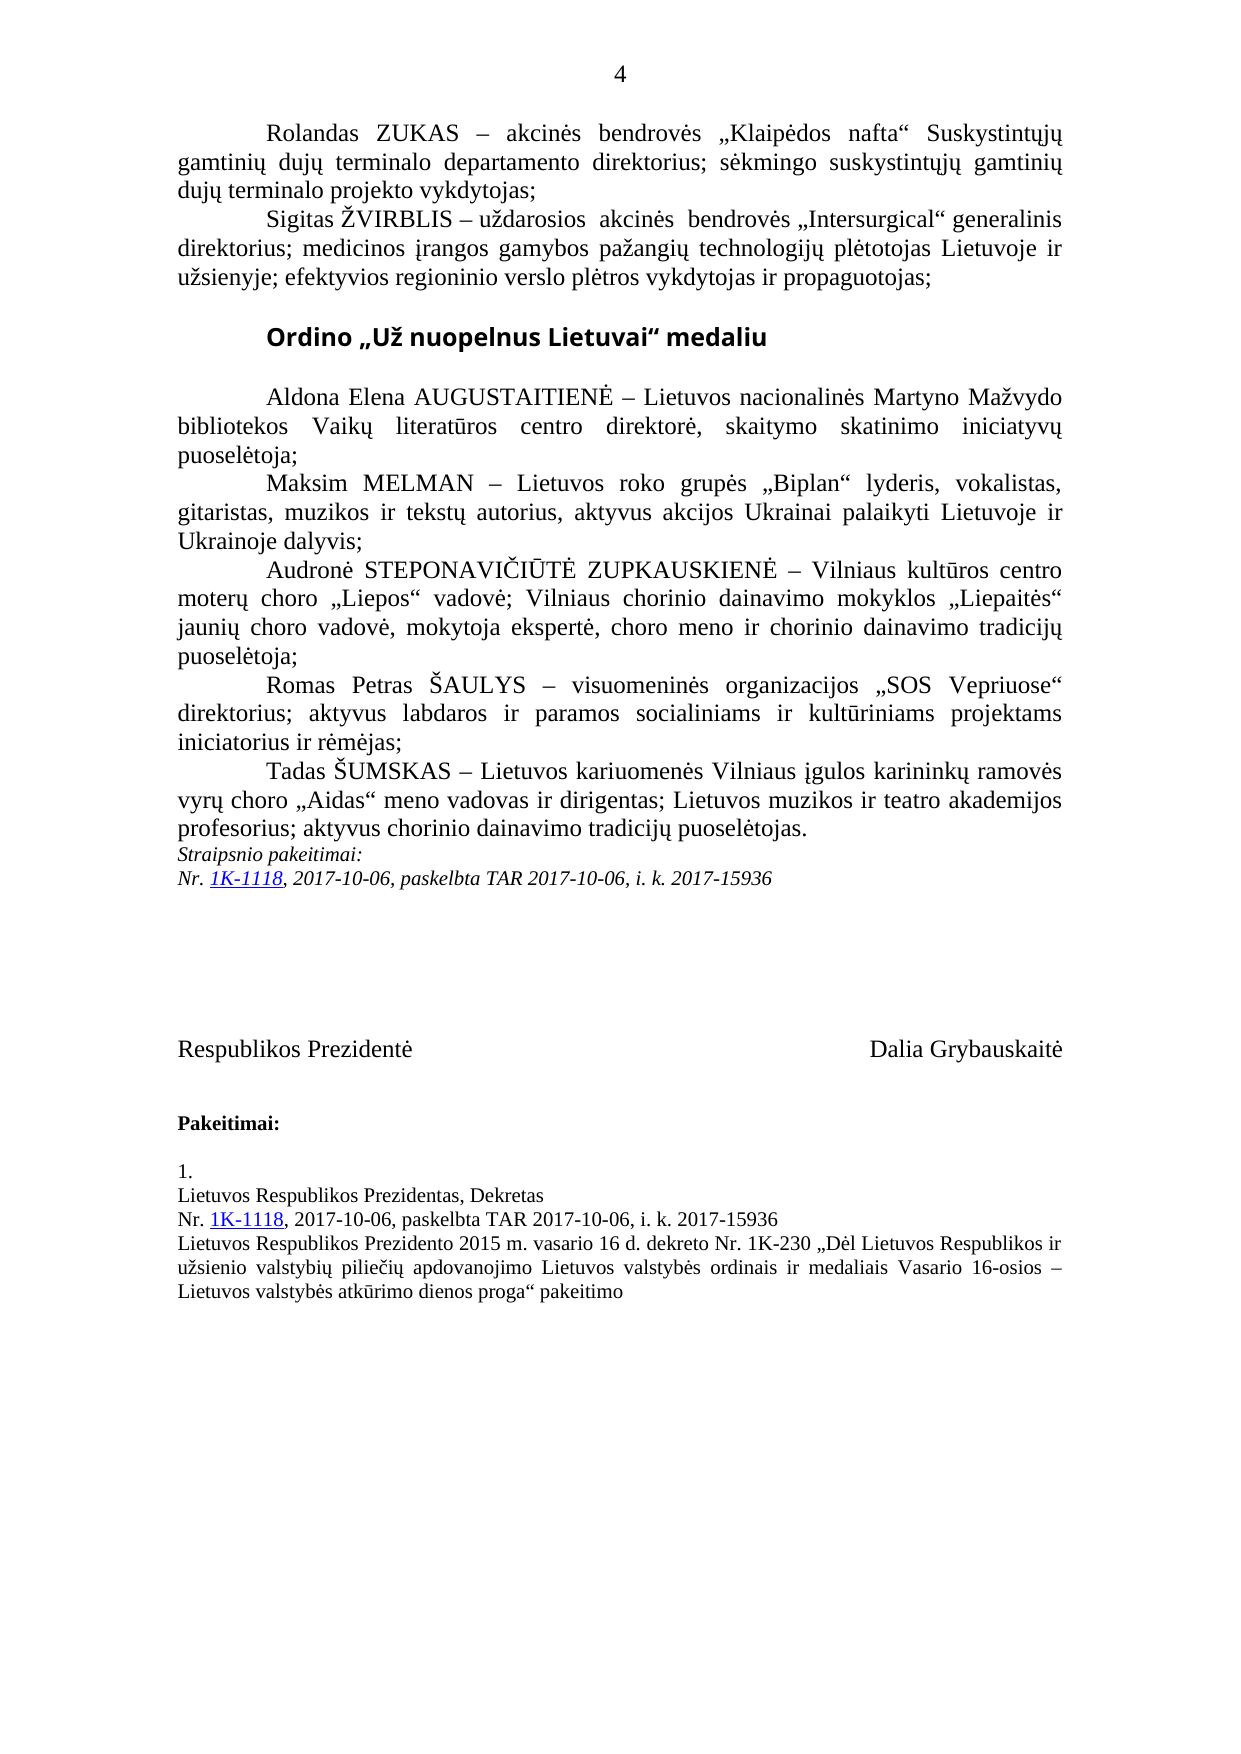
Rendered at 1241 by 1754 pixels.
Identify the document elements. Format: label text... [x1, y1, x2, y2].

text Aldona Elena AUGUSTAITIENĖ – Lietuvos nacionalinės Martyno Mažvydo bibliotekos Vaikų literatūros centro direktorė, skaitymo skatinimo iniciatyvų puoselėtoja; [177, 382, 1063, 468]
text Audronė STEPONAVIČIŪTĖ ZUPKAUSKIENĖ – Vilniaus kultūros centro moterų choro „Liepos“ vadovė; Vilniaus chorinio dainavimo mokyklos „Liepaitės“ jaunių choro vadovė, mokytoja ekspertė, choro meno ir chorinio dainavimo tradicijų puoselėtoja; [177, 555, 1063, 670]
text Romas Petras ŠAULYS – visuomeninės organizacijos „SOS Vepriuose“ direktorius; aktyvus labdaros ir paramos socialiniams ir kultūriniams projektams iniciatorius ir rėmėjas; [177, 670, 1063, 756]
text Lietuvos Respublikos Prezidento 2015 m. vasario 16 d. dekreto Nr. 1K-230 „Dėl Lietuvos Respublikos ir užsienio valstybių piliečių apdovanojimo Lietuvos valstybės ordinais ir medaliais Vasario 16-osios – Lietuvos valstybės atkūrimo dienos proga“ pakeitimo [177, 1231, 1063, 1303]
text Respublikos Prezidentė Dalia Grybauskaitė [177, 1034, 1063, 1063]
text Pakeitimai: [177, 1111, 1063, 1135]
text Tadas ŠUMSKAS – Lietuvos kariuomenės Vilniaus įgulos karininkų ramovės vyrų choro „Aidas“ meno vadovas ir dirigentas; Lietuvos muzikos ir teatro akademijos profesorius; aktyvus chorinio dainavimo tradicijų puoselėtojas. [177, 756, 1063, 842]
text Rolandas ZUKAS – akcinės bendrovės „Klaipėdos nafta“ Suskystintųjų gamtinių dujų terminalo departamento direktorius; sėkmingo suskystintųjų gamtinių dujų terminalo projekto vykdytojas; [177, 118, 1063, 204]
text Nr. 1K-1118, 2017-10-06, paskelbta TAR 2017-10-06, i. k. 2017-15936 [177, 1207, 1063, 1231]
text Nr. 1K-1118, 2017-10-06, paskelbta TAR 2017-10-06, i. k. 2017-15936 [177, 866, 1063, 890]
text Sigitas ŽVIRBLIS – uždarosios akcinės bendrovės „Intersurgical“ generalinis direktorius; medicinos įrangos gamybos pažangių technologijų plėtotojas Lietuvoje ir užsienyje; efektyvios regioninio verslo plėtros vykdytojas ir propaguotojas; [177, 204, 1063, 291]
text Lietuvos Respublikos Prezidentas, Dekretas [177, 1183, 1063, 1207]
text Straipsnio pakeitimai: [177, 842, 1063, 866]
text Ordino „Už nuopelnus Lietuvai“ medaliu [177, 319, 1063, 353]
text 1. [177, 1159, 1063, 1183]
text Maksim MELMAN – Lietuvos roko grupės „Biplan“ lyderis, vokalistas, gitaristas, muzikos ir tekstų autorius, aktyvus akcijos Ukrainai palaikyti Lietuvoje ir Ukrainoje dalyvis; [177, 468, 1063, 555]
